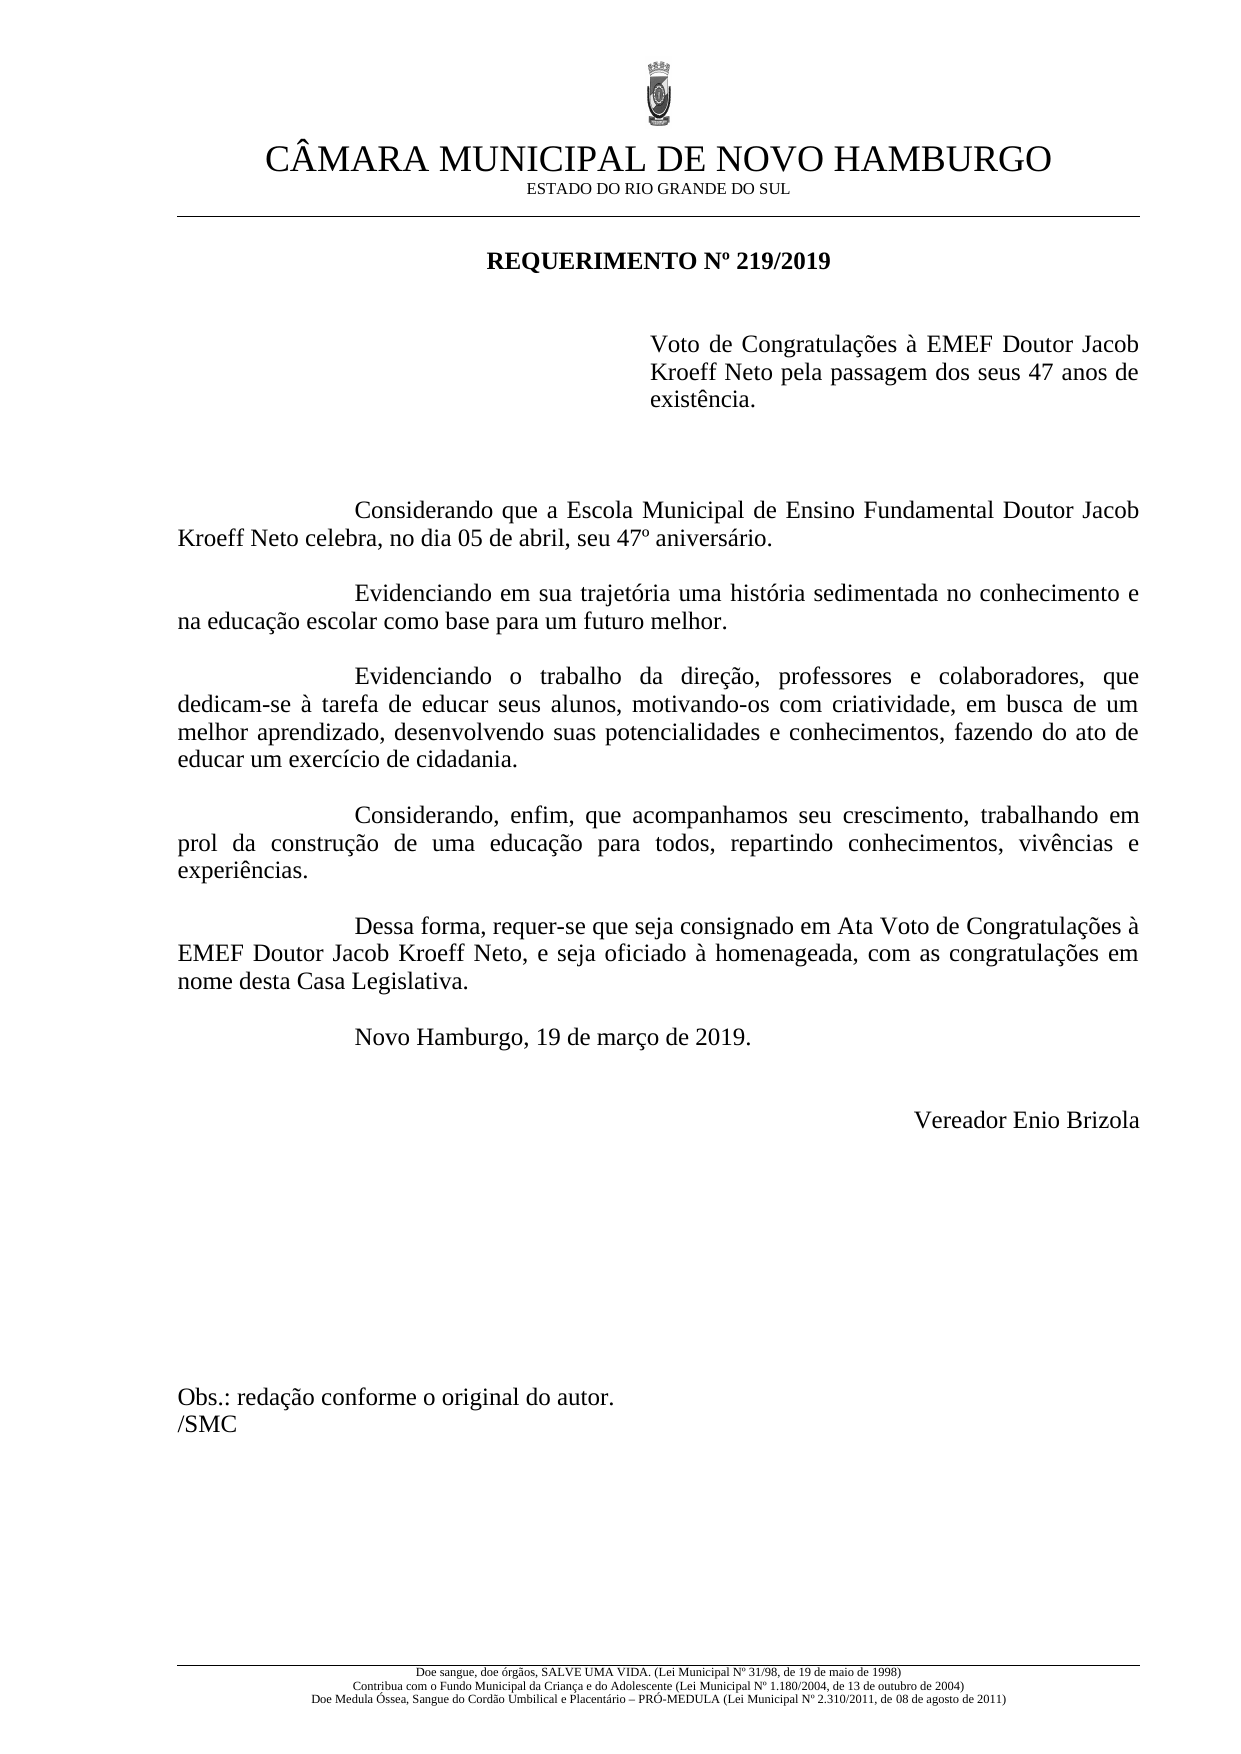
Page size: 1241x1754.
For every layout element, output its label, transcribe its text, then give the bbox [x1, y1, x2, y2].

text Considerando, enfim, que acompanhamos seu crescimento, trabalhando em prol da construção de uma educação para todos, repartindo conhecimentos, vivências e experiências. [177, 801, 1140, 884]
text Voto de Congratulações à EMEF Doutor Jacob Kroeff Neto pela passagem dos seus 47 anos de existência. [650, 330, 1140, 413]
text Obs.: redação conforme o original do autor. [177, 1383, 1140, 1411]
text Dessa forma, requer-se que seja consignado em Ata Voto de Congratulações à EMEF Doutor Jacob Kroeff Neto, e seja oficiado à homenageada, com as congratulações em nome desta Casa Legislativa. [177, 912, 1140, 995]
text REQUERIMENTO Nº 219/2019 [177, 247, 1140, 274]
text Evidenciando o trabalho da direção, professores e colaboradores, que dedicam-se à tarefa de educar seus alunos, motivando-os com criatividade, em busca de um melhor aprendizado, desenvolvendo suas potencialidades e conhecimentos, fazendo do ato de educar um exercício de cidadania. [177, 662, 1140, 773]
text Novo Hamburgo, 19 de março de 2019. [177, 1023, 1140, 1050]
text Considerando que a Escola Municipal de Ensino Fundamental Doutor Jacob Kroeff Neto celebra, no dia 05 de abril, seu 47º aniversário. [177, 496, 1140, 552]
text Evidenciando em sua trajetória uma história sedimentada no conhecimento e na educação escolar como base para um futuro melhor. [177, 579, 1140, 635]
text Vereador Enio Brizola [177, 1106, 1140, 1133]
text /SMC [177, 1411, 1140, 1438]
